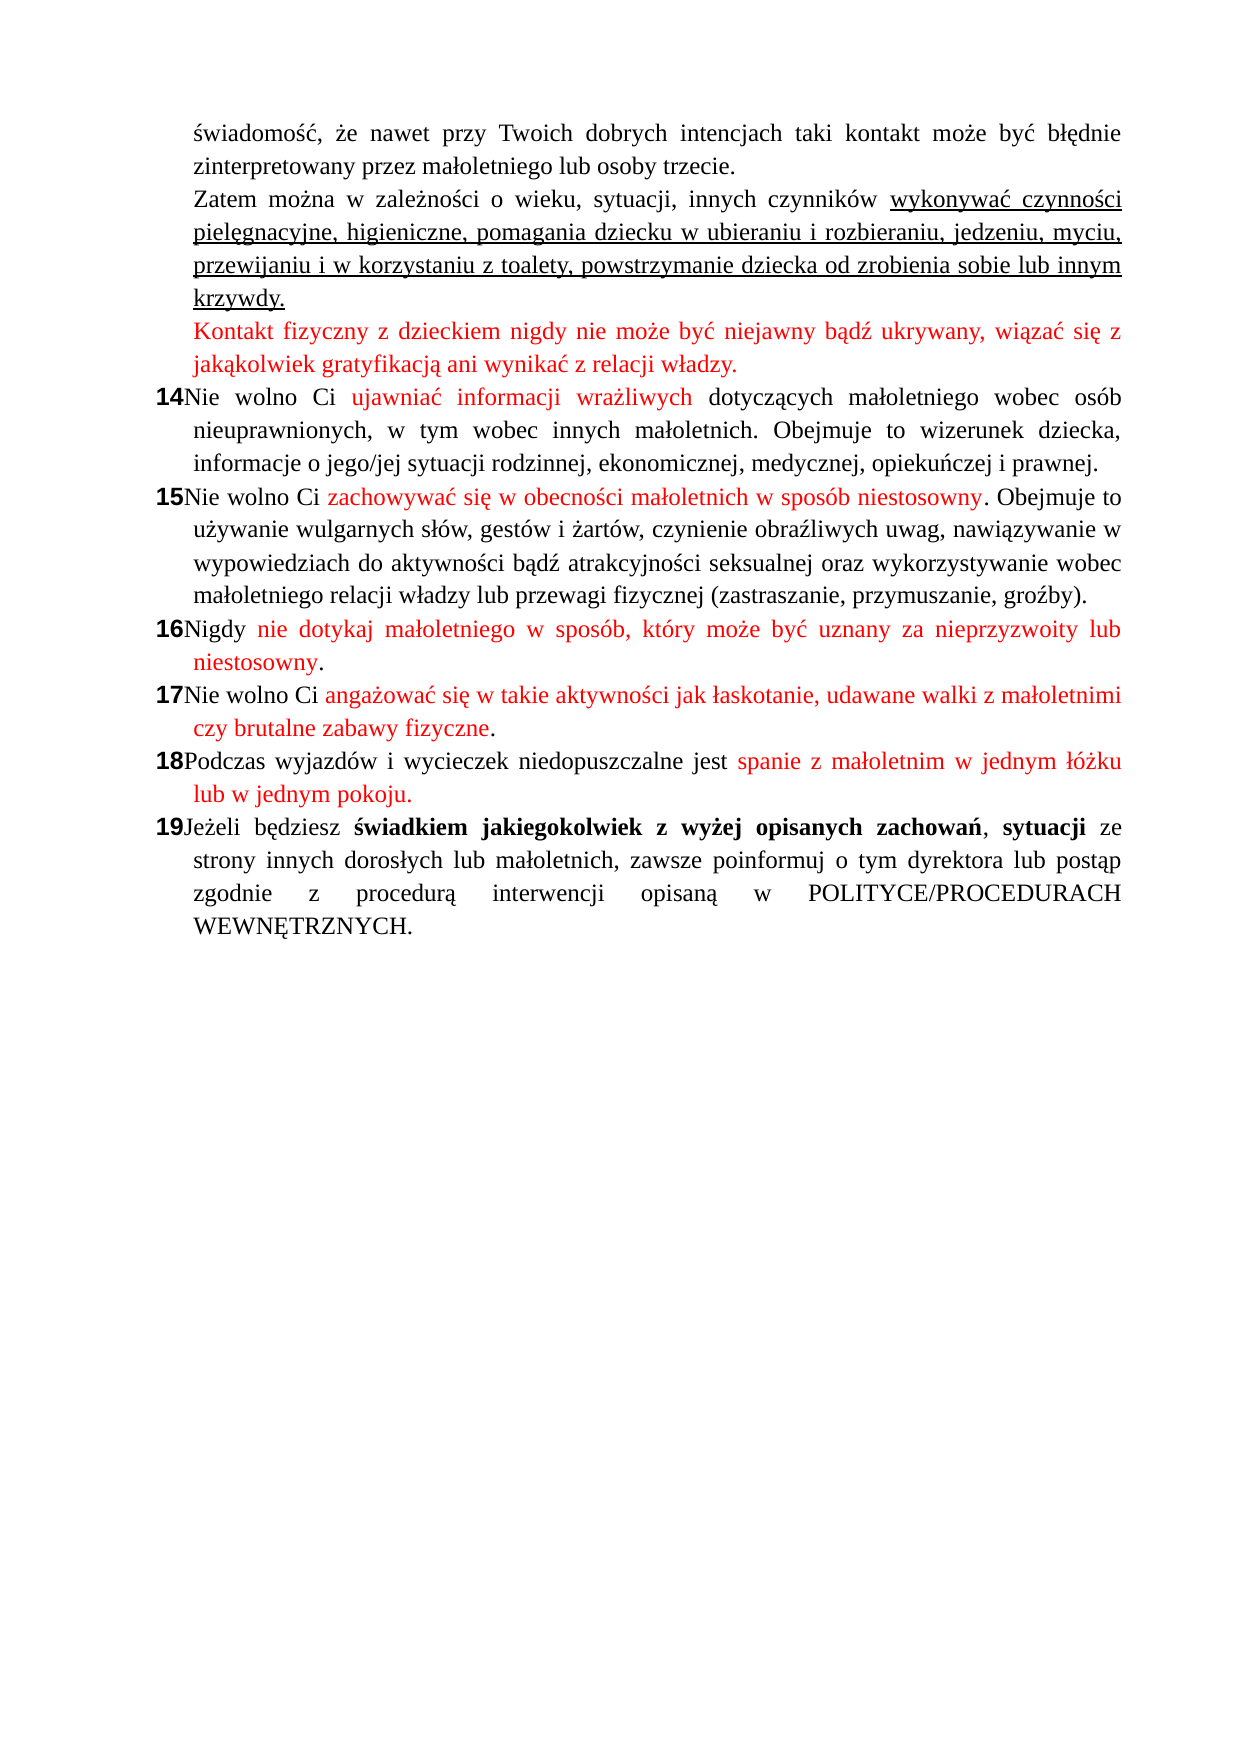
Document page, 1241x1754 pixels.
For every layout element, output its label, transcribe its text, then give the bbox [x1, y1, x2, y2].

text krzywdy. [193, 277, 1122, 312]
list Nigdy nie dotykaj małoletniego w sposób, który może być uznany za nieprzyzwoity lub niestosowny. [156, 614, 1122, 676]
list Jeżeli będziesz świadkiem jakiegokolwiek z wyżej opisanych zachowań, sytuacji ze strony innych dorosłych lub małoletnich, zawsze poinformuj o tym dyrektora lub postąp zgodnie z procedurą interwencji opisaną w POLITYCE/PROCEDURACH WEWNĘTRZNYCH. [156, 812, 1122, 940]
list Nie wolno Ci zachowywać się w obecności małoletnich w sposób niestosowny. Obejmuje to używanie wulgarnych słów, gestów i żartów, czynienie obraźliwych uwag, nawiązywanie w wypowiedziach do aktywności bądź atrakcyjności seksualnej oraz wykorzystywanie wobec małoletniego relacji władzy lub przewagi fizycznej (zastraszanie, przymuszanie, groźby). [156, 481, 1122, 609]
list Podczas wyjazdów i wycieczek niedopuszczalne jest spanie z małoletnim w jednym łóżku lub w jednym pokoju. [156, 746, 1122, 808]
text przewijaniu i w korzystaniu z toalety, powstrzymanie dziecka od zrobienia sobie lub innym [193, 244, 1122, 275]
text Kontakt fizyczny z dzieckiem nigdy nie może być niejawny bądź ukrywany, wiązać się z jakąkolwiek gratyfikacją ani wynikać z relacji władzy. [193, 316, 1122, 378]
list Nie wolno Ci ujawniać informacji wrażliwych dotyczących małoletniego wobec osób nieuprawnionych, w tym wobec innych małoletnich. Obejmuje to wizerunek dziecka, informacje o jego/jej sytuacji rodzinnej, ekonomicznej, medycznej, opiekuńczej i prawnej. [156, 382, 1122, 477]
text Zatem można w zależności o wieku, sytuacji, innych czynników wykonywać czynności pielęgnacyjne, higieniczne, pomagania dziecku w ubieraniu i rozbieraniu, jedzeniu, myciu, [193, 184, 1122, 242]
list Nie wolno Ci angażować się w takie aktywności jak łaskotanie, udawane walki z małoletnimi czy brutalne zabawy fizyczne. [156, 680, 1122, 742]
text świadomość, że nawet przy Twoich dobrych intencjach taki kontakt może być błędnie zinterpretowany przez małoletniego lub osoby trzecie. [193, 118, 1122, 180]
